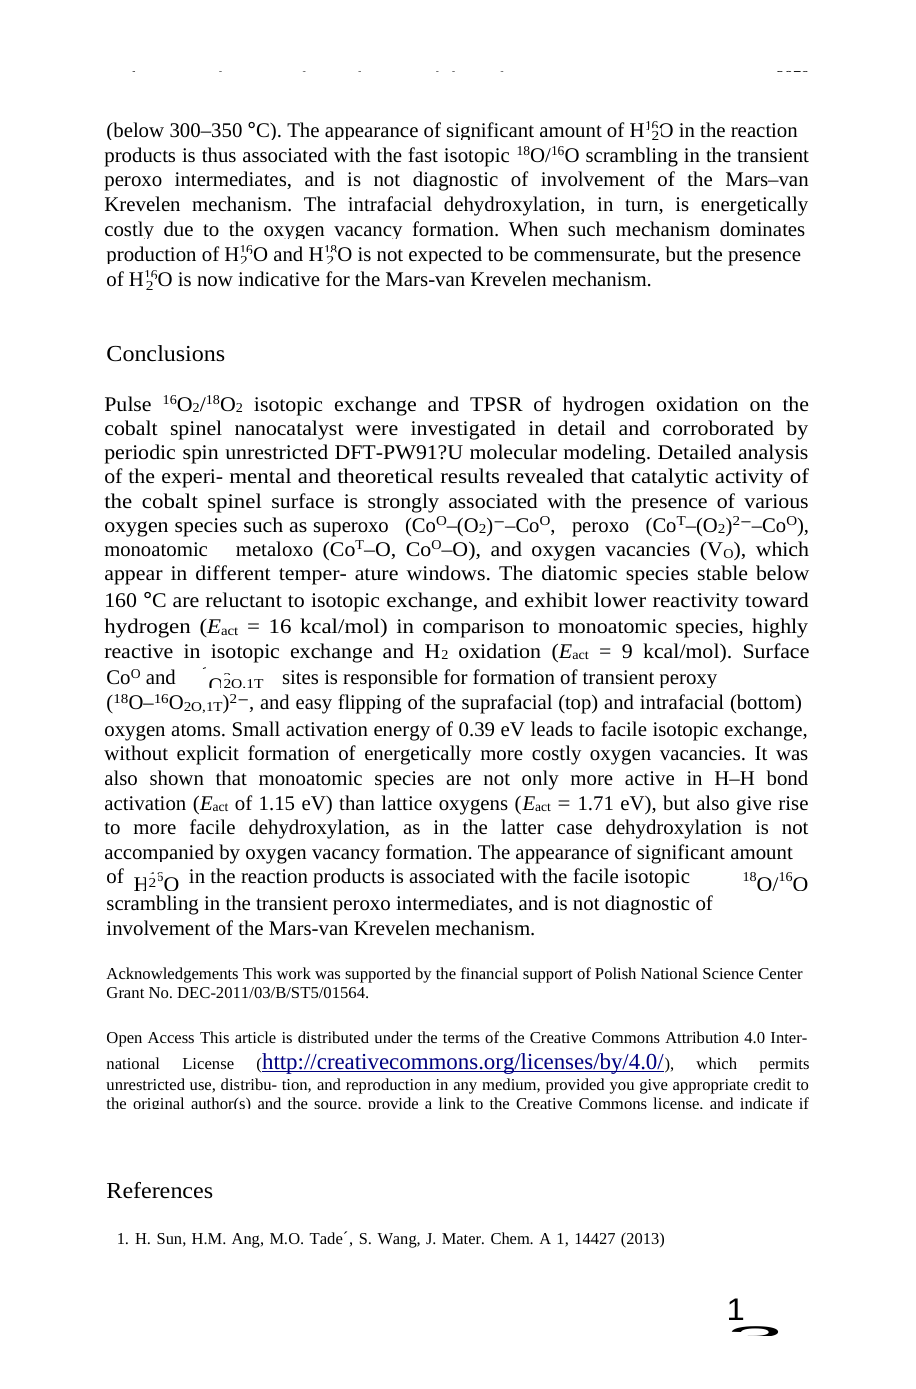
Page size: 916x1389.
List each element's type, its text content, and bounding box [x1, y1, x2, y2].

text production of H16O and H18O is not expected to be commensurate, but the presence [106, 242, 811, 266]
text 1. H. Sun, H.M. Ang, M.O. Tade´, S. Wang, J. Mater. Chem. A 1, 14427 (2013) [117, 1229, 666, 1248]
text 2 [148, 875, 158, 890]
text in the reaction products is associated with the facile isotopic [189, 866, 734, 888]
text of H16O is now indicative for the Mars-van Krevelen mechanism. [106, 267, 672, 291]
text Open Access This article is distributed under the terms of the Creative Commons Attribution 4.0 Inter- national License (http://creativecommons.org/licenses/by/4.0/), which permits unrestricted use, distribu- tion, and reproduction in any medium, provided you give appropriate credit to the original author(s) and the source, provide a link to the Creative Commons license, and indicate if changes were made. [106, 1028, 809, 1108]
text Surface oxygen dynamics and H2 oxidation on cobalt spinel… [106, 65, 534, 72]
text 2 [146, 277, 155, 293]
text products is thus associated with the fast isotopic 18O/16O scrambling in the transient peroxo intermediates, and is not diagnostic of involvement of the Mars–van Krevelen mechanism. The intrafacial dehydroxylation, in turn, is energetically costly due to the oxygen vacancy formation. When such mechanism dominates [104, 142, 809, 239]
text O2- [208, 663, 245, 688]
text (18O–16O2O,1T)2-, and easy flipping of the suprafacial (top) and intrafacial (bottom) [106, 690, 811, 714]
text of [106, 866, 126, 888]
text CoO and [106, 665, 192, 688]
text 2 [651, 128, 661, 140]
text References [106, 1179, 215, 1204]
text Acknowledgements This work was supported by the financial support of Polish National Science Center Grant No. DEC-2011/03/B/ST5/01564. [106, 964, 811, 1002]
text (below 300–350 °C). The appearance of significant amount of H16O in the reaction [106, 115, 811, 140]
text Conclusions [106, 341, 226, 366]
text 1 3 [726, 1298, 811, 1336]
text 18O/16O [742, 862, 811, 891]
text Pulse 16O2/18O2 isotopic exchange and TPSR of hydrogen oxidation on the cobalt spinel nanocatalyst were investigated in detail and corroborated by periodic spin unrestricted DFT-PW91?U molecular modeling. Detailed analysis of the experi- mental and theoretical results revealed that catalytic activity of the cobalt spinel surface is strongly associated with the presence of various oxygen species such as superoxo (CoO–(O2)-–CoO, peroxo (CoT–(O2)2-–CoO), monoatomic metaloxo (CoT–O, CoO–O), and oxygen vacancies (VO), which appear in different temper- ature windows. The diatomic species stable below 160 °C are reluctant to isotopic exchange, and exhibit lower reactivity toward hydrogen (Eact = 16 kcal/mol) in comparison to monoatomic species, highly reactive in isotopic exchange and H2 oxidation (Eact = 9 kcal/mol). Surface diffusion of monoatomic oxygen along the [104, 391, 809, 669]
text scrambling in the transient peroxo intermediates, and is not diagnostic of involvement of the Mars-van Krevelen mechanism. [106, 891, 811, 939]
text 2O,1T [223, 676, 266, 688]
text sites is responsible for formation of transient peroxy [282, 667, 811, 688]
text 2 [326, 252, 336, 264]
text oxygen atoms. Small activation energy of 0.39 eV leads to facile isotopic exchange, without explicit formation of energetically more costly oxygen vacancies. It was also shown that monoatomic species are not only more active in H–H bond activation (Eact of 1.15 eV) than lattice oxygens (Eact = 1.71 eV), but also give rise to more facile dehydroxylation, as in the latter case dehydroxylation is not accompanied by oxygen vacancy formation. The appearance of significant amount [104, 716, 809, 864]
text 2879 [776, 68, 811, 86]
text 2 [240, 252, 250, 264]
text H16O [133, 862, 181, 891]
